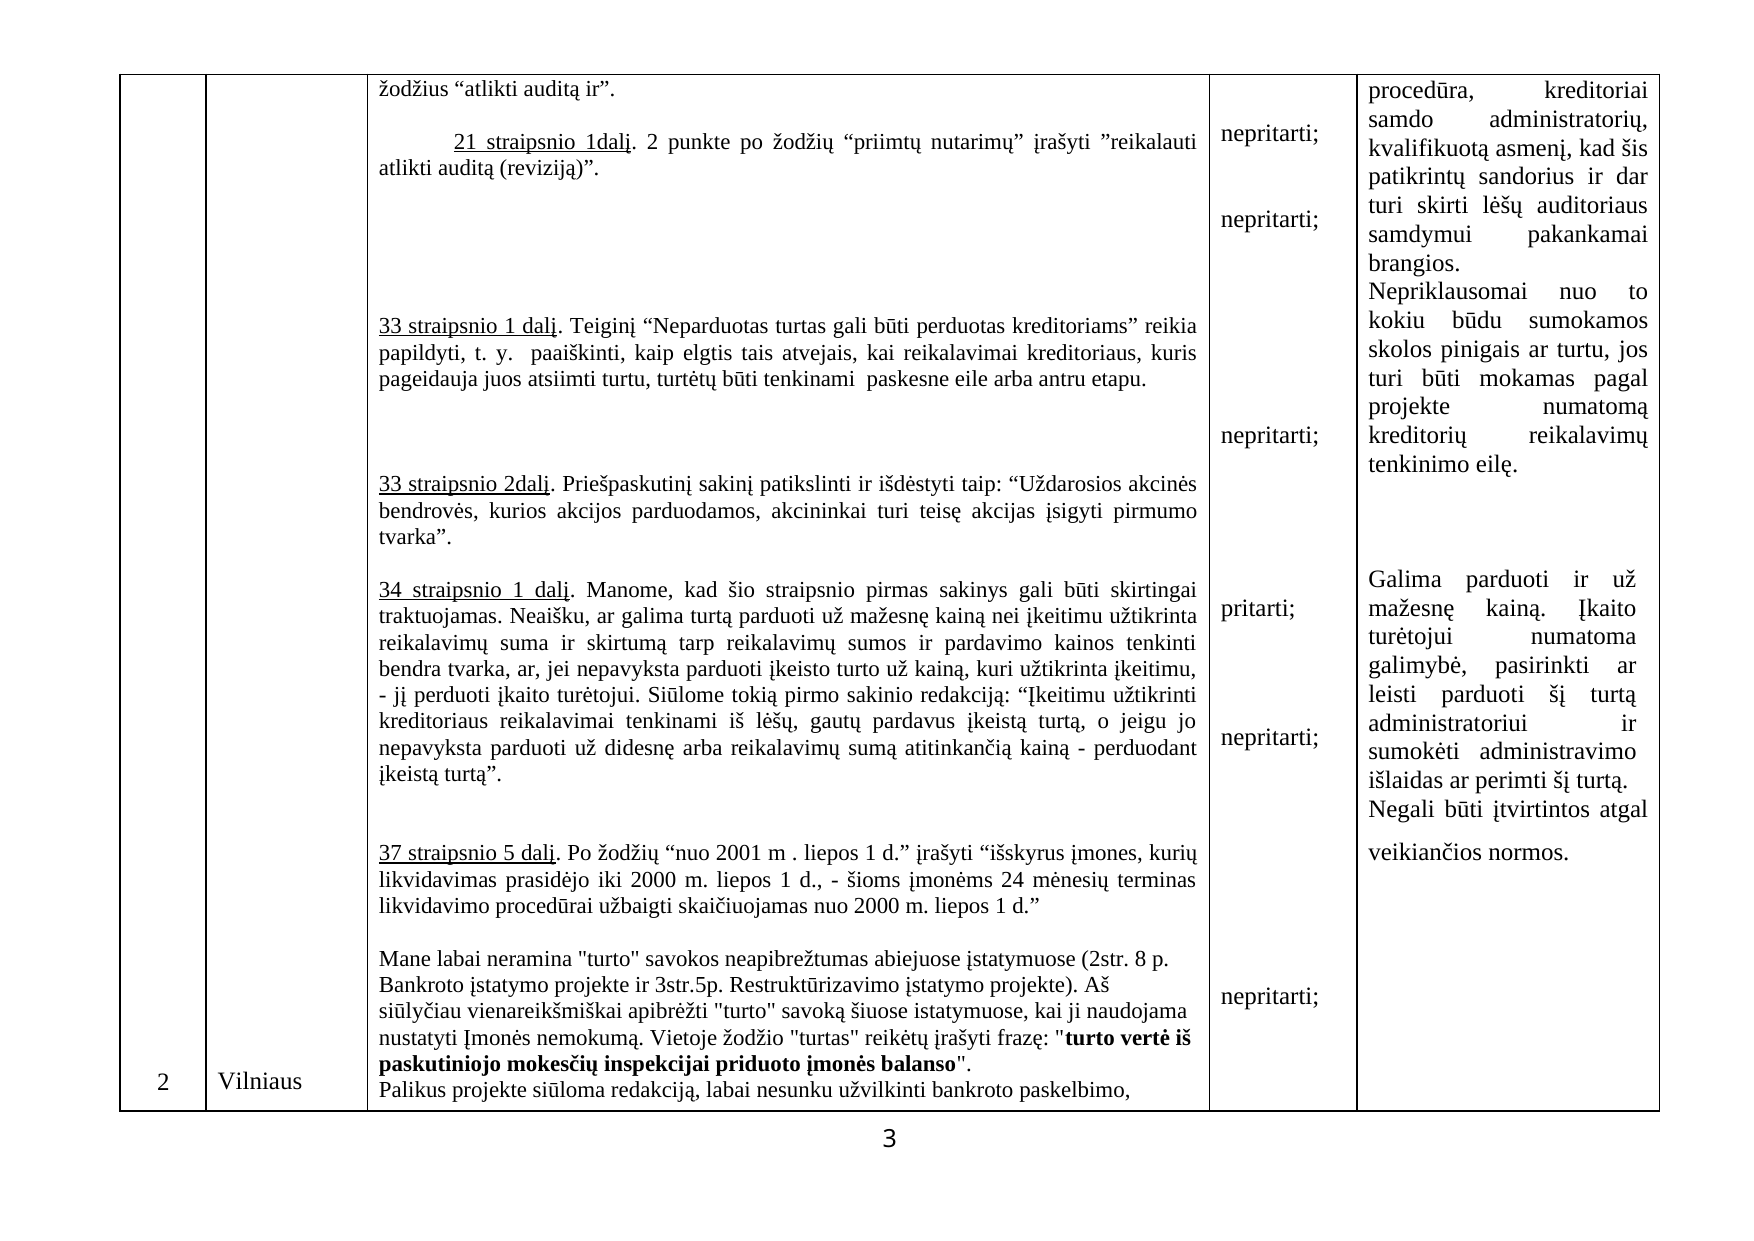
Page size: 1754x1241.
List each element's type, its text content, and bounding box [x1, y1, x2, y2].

table_cell 2 [121, 75, 205, 1110]
table_cell nepritarti; nepritarti; nepritarti; pritarti; nepritarti; nepritarti; [1210, 75, 1356, 1110]
table_cell procedūra, kreditoriai samdo administratorių, kvalifikuotą asmenį, kad šis patikrintų sandorius ir dar turi skirti lėšų auditoriaus samdymui pakankamai brangios. Nepriklausomai nuo to kokiu būdu sumokamos skolos pinigais ar turtu, jos turi būti mokamas pagal projekte numatomą kreditorių reikalavimų tenkinimo eilę. Galima parduoti ir už mažesnę kainą. Įkaito turėtojui numatoma galimybė, pasirinkti ar leisti parduoti šį turtą administratoriui ir sumokėti administravimo išlaidas ar perimti šį turtą. Negali būti įtvirtintos atgal veikiančios normos. [1358, 75, 1659, 1110]
table_cell Vilniaus [207, 75, 367, 1110]
table_cell žodžius “atlikti auditą ir”. 21 straipsnio 1dalį. 2 punkte po žodžių “priimtų nutarimų” įrašyti ”reikalauti atlikti auditą (reviziją)”. 33 straipsnio 1 dalį. Teiginį “Neparduotas turtas gali būti perduotas kreditoriams” reikia papildyti, t. y. paaiškinti, kaip elgtis tais atvejais, kai reikalavimai kreditoriaus, kuris pageidauja juos atsiimti turtu, turtėtų būti tenkinami paskesne eile arba antru etapu. 33 straipsnio 2dalį. Priešpaskutinį sakinį patikslinti ir išdėstyti taip: “Uždarosios akcinės bendrovės, kurios akcijos parduodamos, akcininkai turi teisę akcijas įsigyti pirmumo tvarka”. 34 straipsnio 1 dalį. Manome, kad šio straipsnio pirmas sakinys gali būti skirtingai traktuojamas. Neaišku, ar galima turtą parduoti už mažesnę kainą nei įkeitimu užtikrinta reikalavimų suma ir skirtumą tarp reikalavimų sumos ir pardavimo kainos tenkinti bendra tvarka, ar, jei nepavyksta parduoti įkeisto turto už kainą, kuri užtikrinta įkeitimu, - jį perduoti įkaito turėtojui. Siūlome tokią pirmo sakinio redakciją: “Įkeitimu užtikrinti kreditoriaus reikalavimai tenkinami iš lėšų, gautų pardavus įkeistą turtą, o jeigu jo nepavyksta parduoti už didesnę arba reikalavimų sumą atitinkančią kainą - perduodant įkeistą turtą”. 37 straipsnio 5 dalį. Po žodžių “nuo 2001 m . liepos 1 d.” įrašyti “išskyrus įmones, kurių likvidavimas prasidėjo iki 2000 m. liepos 1 d., - šioms įmonėms 24 mėnesių terminas likvidavimo procedūrai užbaigti skaičiuojamas nuo 2000 m. liepos 1 d.” Mane labai neramina "turto" savokos neapibrežtumas abiejuose įstatymuose (2str. 8 p. Bankroto įstatymo projekte ir 3str.5p. Restruktūrizavimo įstatymo projekte). Aš siūlyčiau vienareikšmiškai apibrėžti "turto" savoką šiuose istatymuose, kai ji naudojama nustatyti Įmonės nemokumą. Vietoje žodžio "turtas" reikėtų įrašyti frazę: "turto vertė iš paskutiniojo mokesčių inspekcijai priduoto įmonės balanso". Palikus projekte siūloma redakciją, labai nesunku užvilkinti bankroto paskelbimo, [368, 75, 1209, 1110]
